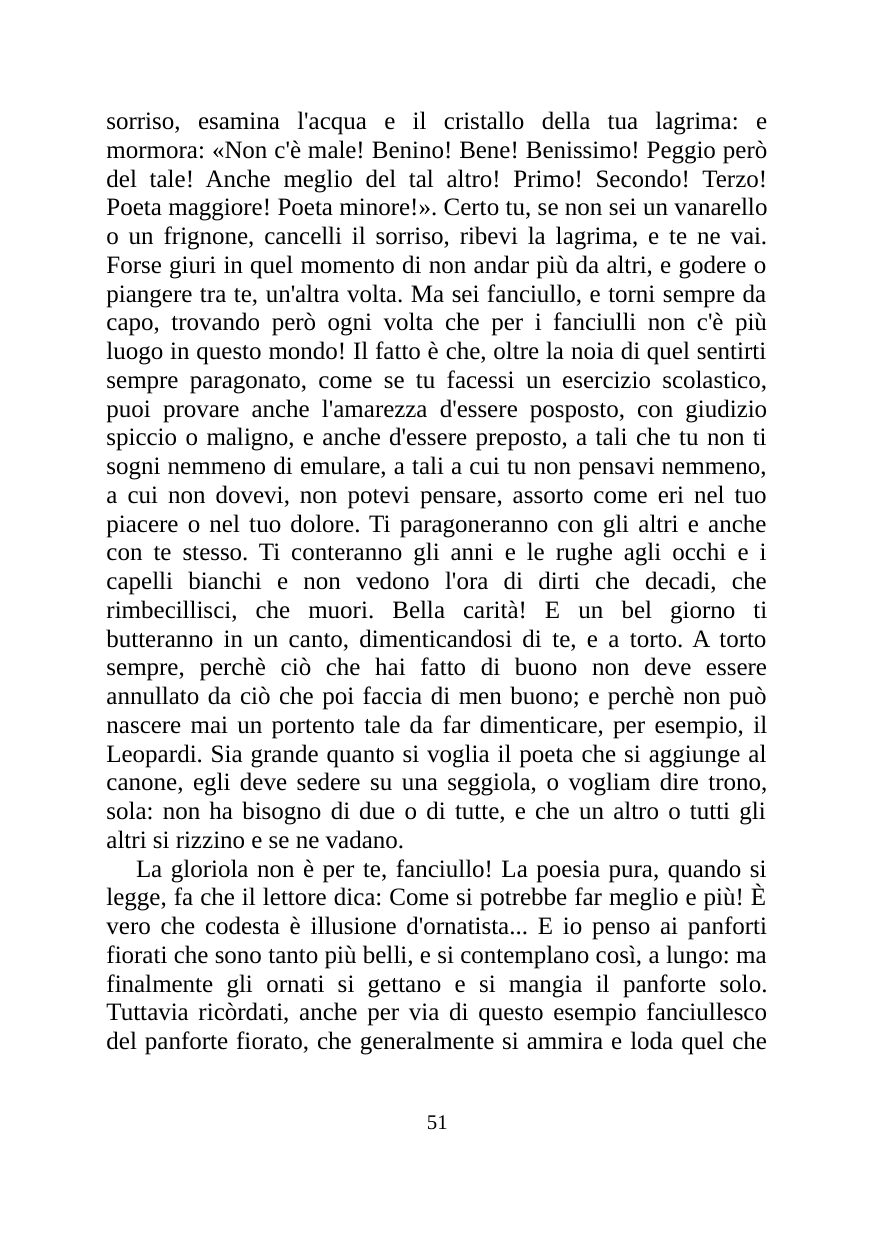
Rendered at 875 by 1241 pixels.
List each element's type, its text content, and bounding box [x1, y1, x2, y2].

text sorriso, esamina l'acqua e il cristallo della tua lagrima: e mormora: «Non c'è male! Benino! Bene! Benissimo! Peggio però del tale! Anche meglio del tal altro! Primo! Secondo! Terzo! Poeta maggiore! Poeta minore!». Certo tu, se non sei un vanarello o un frignone, cancelli il sorriso, ribevi la lagrima, e te ne vai. Forse giuri in quel momento di non andar più da altri, e godere o piangere tra te, un'altra volta. Ma sei fanciullo, e torni sempre da capo, trovando però ogni volta che per i fanciulli non c'è più luogo in questo mondo! Il fatto è che, oltre la noia di quel sentirti sempre paragonato, come se tu facessi un esercizio scolastico, puoi provare anche l'amarezza d'essere posposto, con giudizio spiccio o maligno, e anche d'essere preposto, a tali che tu non ti sogni nemmeno di emulare, a tali a cui tu non pensavi nemmeno, a cui non dovevi, non potevi pensare, assorto come eri nel tuo piacere o nel tuo dolore. Ti paragoneranno con gli altri e anche con te stesso. Ti conteranno gli anni e le rughe agli occhi e i capelli bianchi e non vedono l'ora di dirti che decadi, che rimbecillisci, che muori. Bella carità! E un bel giorno ti butteranno in un canto, dimenticandosi di te, e a torto. A torto sempre, perchè ciò che hai fatto di buono non deve essere annullato da ciò che poi faccia di men buono; e perchè non può nascere mai un portento tale da far dimenticare, per esempio, il Leopardi. Sia grande quanto si voglia il poeta che si aggiunge al canone, egli deve sedere su una seggiola, o vogliam dire trono, sola: non ha bisogno di due o di tutte, e che un altro o tutti gli altri si rizzino e se ne vadano. [106, 106, 768, 854]
text La gloriola non è per te, fanciullo! La poesia pura, quando si legge, fa che il lettore dica: Come si potrebbe far meglio e più! È vero che codesta è illusione d'ornatista... E io penso ai panforti fiorati che sono tanto più belli, e si contemplano così, a lungo: ma finalmente gli ornati si gettano e si mangia il panforte solo. Tuttavia ricòrdati, anche per via di questo esempio fanciullesco del panforte fiorato, che generalmente si ammira e loda quel che [106, 854, 768, 1055]
